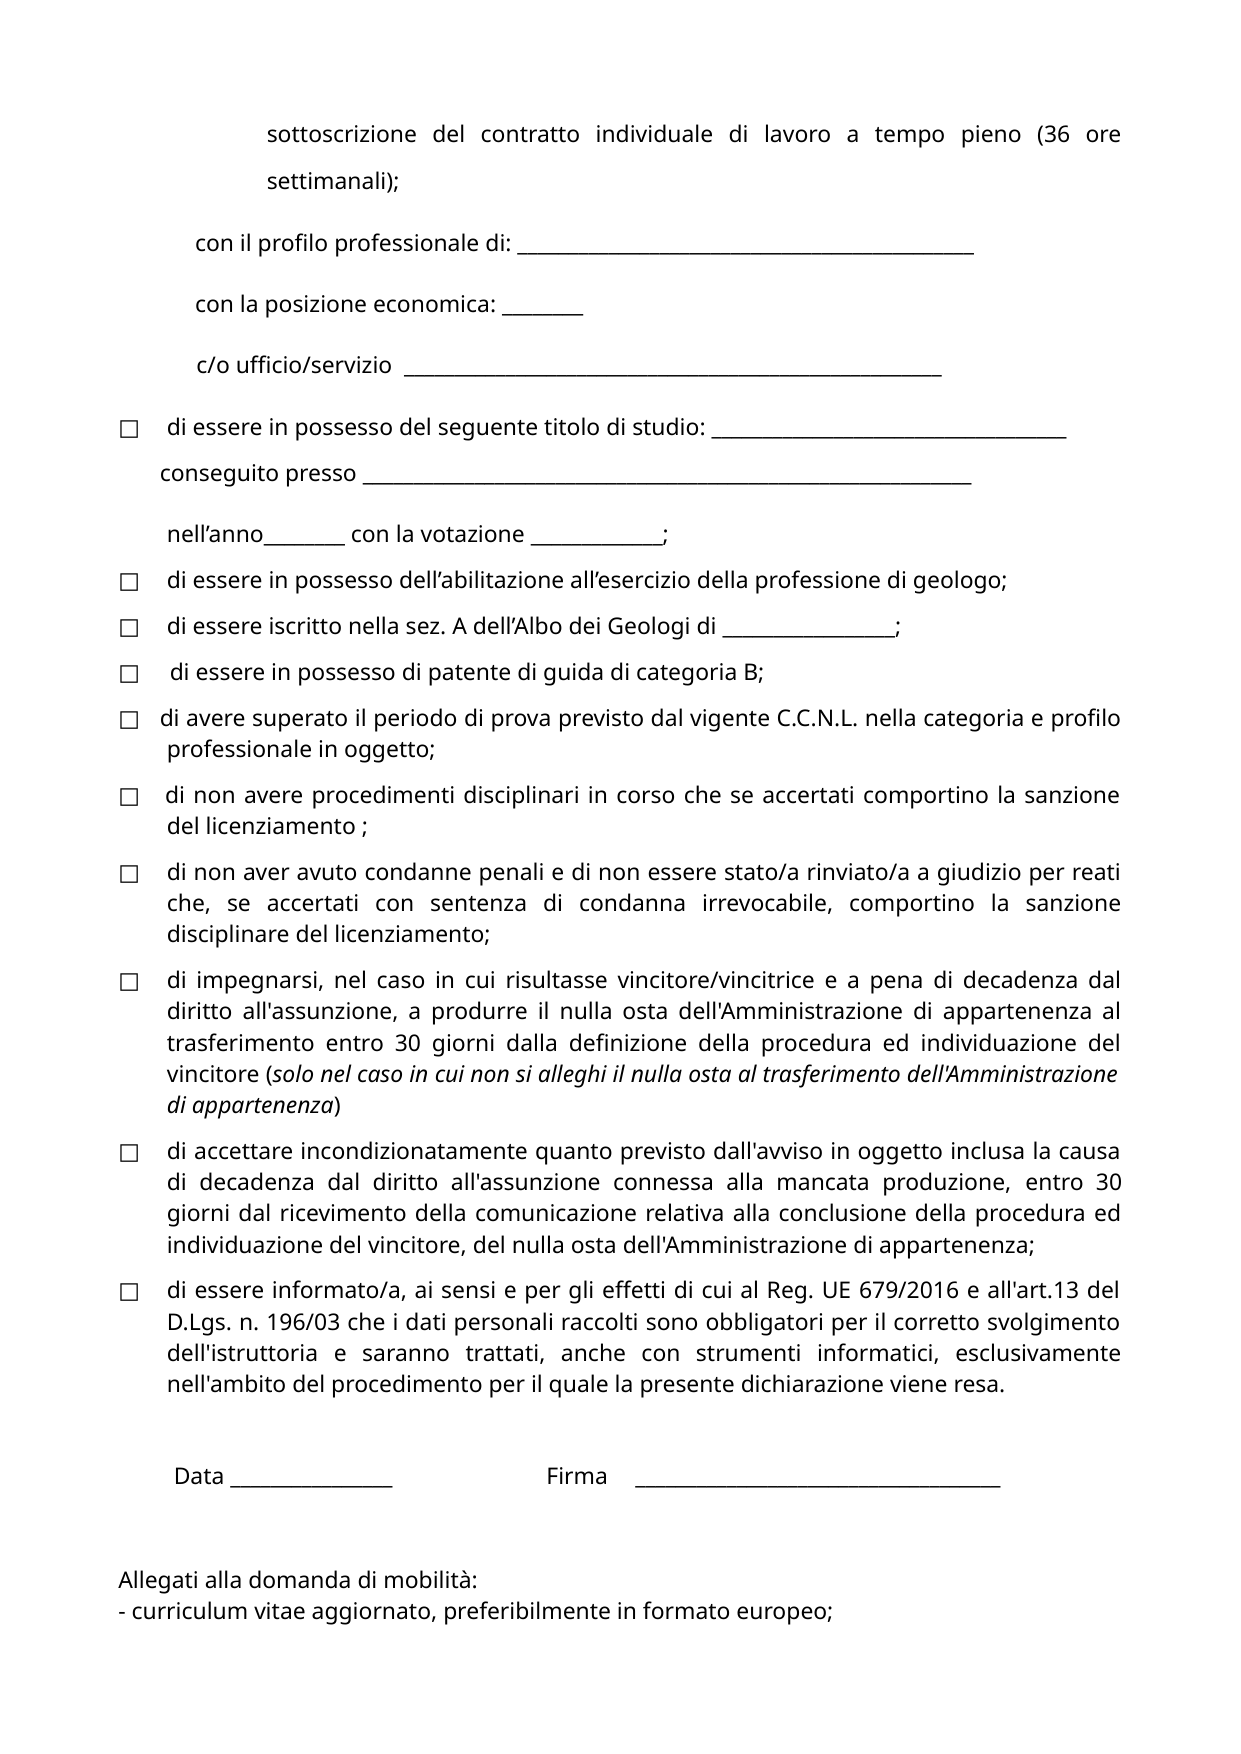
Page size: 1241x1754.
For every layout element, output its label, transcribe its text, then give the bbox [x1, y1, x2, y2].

text □ di essere in possesso dell’abilitazione all’esercizio della professione di geologo; [118, 564, 1122, 595]
text c/o ufficio/servizio _____________________________________________________ [196, 349, 1122, 381]
text con il profilo professionale di: _____________________________________________ [195, 226, 1122, 258]
text □ di impegnarsi, nel caso in cui risultasse vincitore/vincitrice e a pena di decadenza dal diritto all'assunzione, a produrre il nulla osta dell'Amministrazione di appartenenza al trasferimento entro 30 giorni dalla definizione della procedura ed individuazione del vincitore (solo nel caso in cui non si alleghi il nulla osta al trasferimento dell'Amministrazione di appartenenza) [118, 964, 1122, 1120]
text □ di avere superato il periodo di prova previsto dal vigente C.C.N.L. nella categoria e profilo professionale in oggetto; [118, 701, 1122, 764]
text □ di essere in possesso di patente di guida di categoria B; [118, 656, 1122, 687]
text con la posizione economica: ________ [195, 288, 1122, 319]
text □ di essere in possesso del seguente titolo di studio: ___________________________________ [118, 411, 1122, 442]
text sottoscrizione del contratto individuale di lavoro a tempo pieno (36 ore settimanali); [193, 118, 1122, 196]
text Data ________________ Firma ____________________________________ [118, 1460, 1122, 1491]
text conseguito presso ____________________________________________________________ [118, 457, 1122, 488]
text □ di non avere procedimenti disciplinari in corso che se accertati comportino la sanzione del licenziamento ; [118, 778, 1122, 841]
text - curriculum vitae aggiornato, preferibilmente in formato europeo; [118, 1595, 1122, 1626]
text □ di essere informato/a, ai sensi e per gli effetti di cui al Reg. UE 679/2016 e all'art.13 del D.Lgs. n. 196/03 che i dati personali raccolti sono obbligatori per il corretto svolgimento dell'istruttoria e saranno trattati, anche con strumenti informatici, esclusivamente nell'ambito del procedimento per il quale la presente dichiarazione viene resa. [118, 1274, 1122, 1399]
text □ di essere iscritto nella sez. A dell’Albo dei Geologi di _________________; [118, 610, 1122, 641]
text Allegati alla domanda di mobilità: [118, 1564, 1122, 1595]
text □ di accettare incondizionatamente quanto previsto dall'avviso in oggetto inclusa la causa di decadenza dal diritto all'assunzione connessa alla mancata produzione, entro 30 giorni dal ricevimento della comunicazione relativa alla conclusione della procedura ed individuazione del vincitore, del nulla osta dell'Amministrazione di appartenenza; [118, 1135, 1122, 1260]
text nell’anno________ con la votazione _____________; [118, 518, 1122, 549]
text □ di non aver avuto condanne penali e di non essere stato/a rinviato/a a giudizio per reati che, se accertati con sentenza di condanna irrevocabile, comportino la sanzione disciplinare del licenziamento; [118, 856, 1122, 949]
